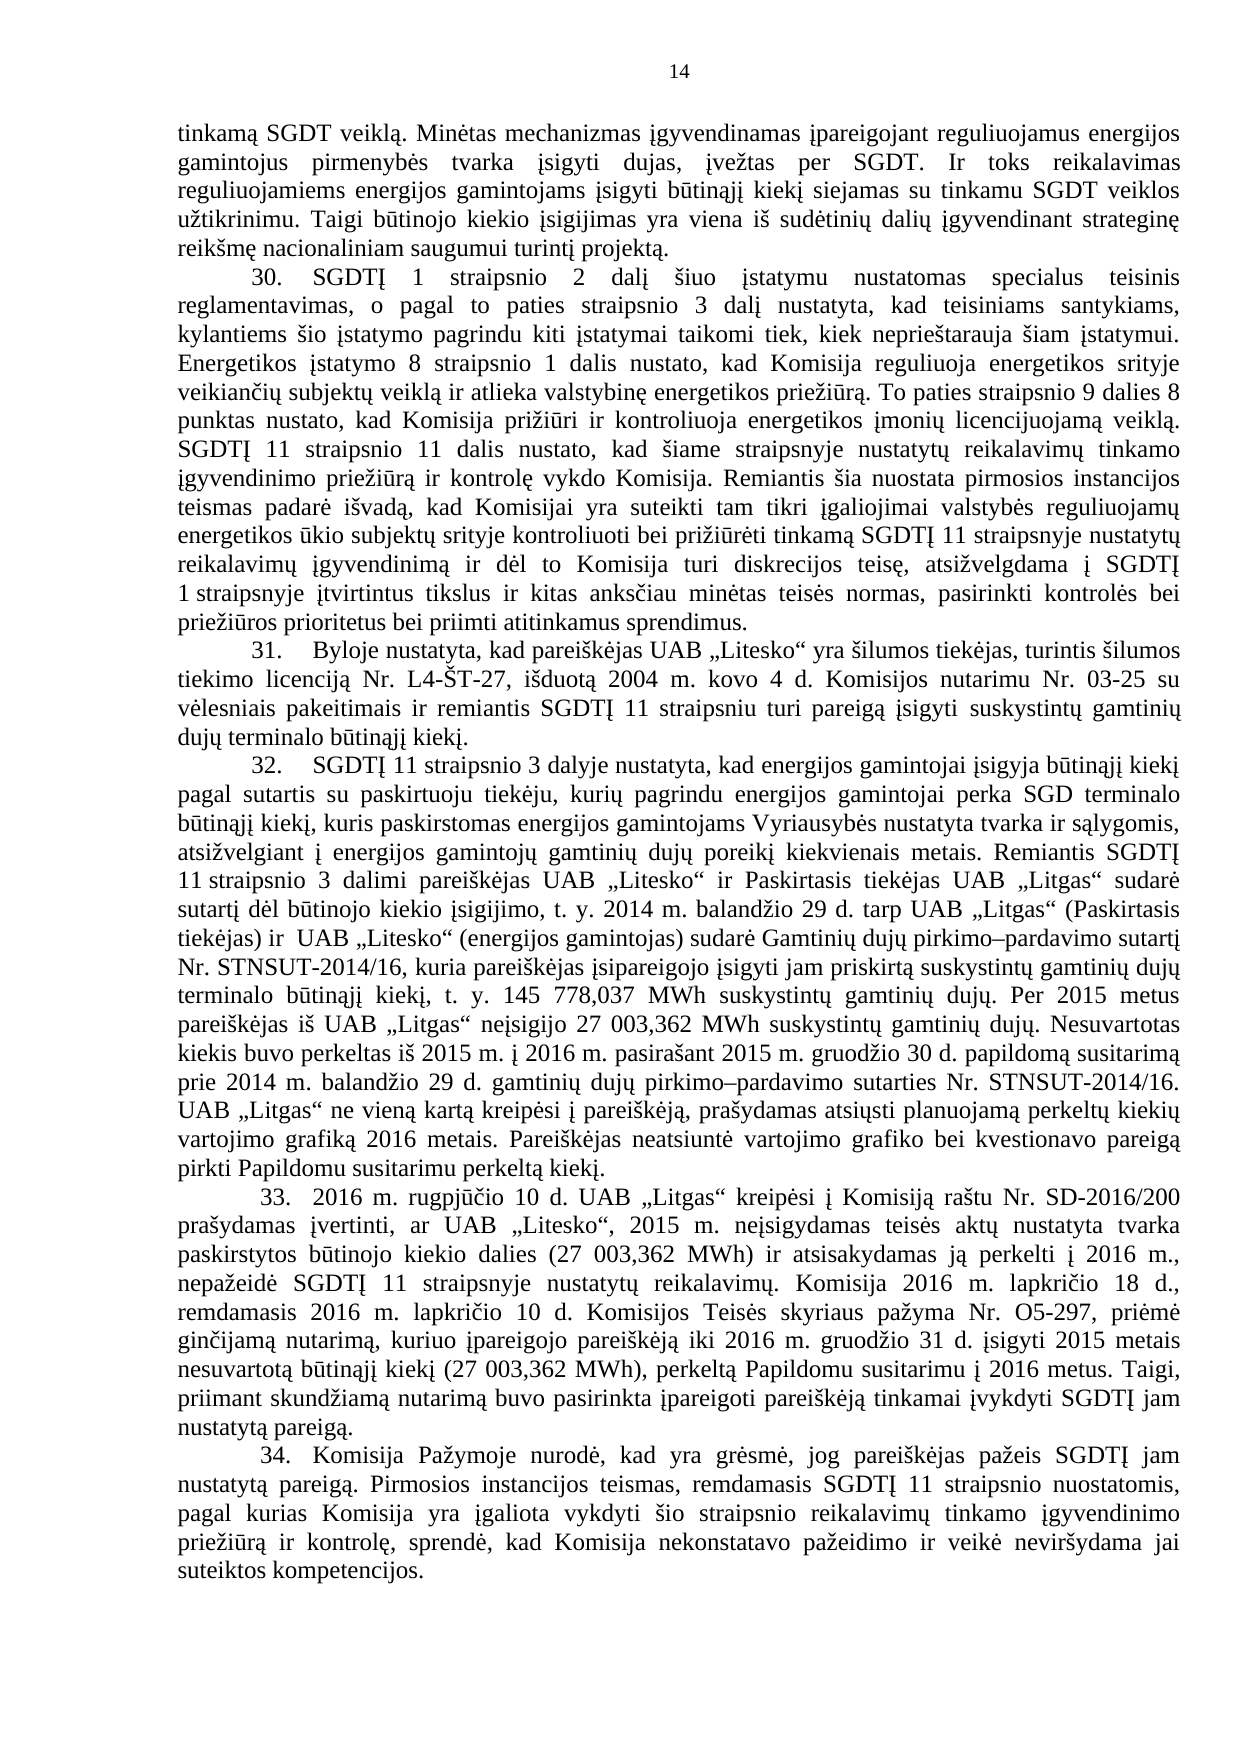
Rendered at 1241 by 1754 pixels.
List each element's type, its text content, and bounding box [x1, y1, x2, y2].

text 34. Komisija Pažymoje nurodė, kad yra grėsmė, jog pareiškėjas pažeis SGDTĮ jam nustatytą pareigą. Pirmosios instancijos teismas, remdamasis SGDTĮ 11 straipsnio nuostatomis, pagal kurias Komisija yra įgaliota vykdyti šio straipsnio reikalavimų tinkamo įgyvendinimo priežiūrą ir kontrolę, sprendė, kad Komisija nekonstatavo pažeidimo ir veikė neviršydama jai suteiktos kompetencijos. [177, 1441, 1181, 1584]
text 33. 2016 m. rugpjūčio 10 d. UAB „Litgas“ kreipėsi į Komisiją raštu Nr. SD-2016/200 prašydamas įvertinti, ar UAB „Litesko“, 2015 m. neįsigydamas teisės aktų nustatyta tvarka paskirstytos būtinojo kiekio dalies (27 003,362 MWh) ir atsisakydamas ją perkelti į 2016 m., nepažeidė SGDTĮ 11 straipsnyje nustatytų reikalavimų. Komisija 2016 m. lapkričio 18 d., remdamasis 2016 m. lapkričio 10 d. Komisijos Teisės skyriaus pažyma Nr. O5-297, priėmė ginčijamą nutarimą, kuriuo įpareigojo pareiškėją iki 2016 m. gruodžio 31 d. įsigyti 2015 metais nesuvartotą būtinąjį kiekį (27 003,362 MWh), perkeltą Papildomu susitarimu į 2016 metus. Taigi, priimant skundžiamą nutarimą buvo pasirinkta įpareigoti pareiškėją tinkamai įvykdyti SGDTĮ jam nustatytą pareigą. [177, 1182, 1181, 1441]
text tinkamą SGDT veiklą. Minėtas mechanizmas įgyvendinamas įpareigojant reguliuojamus energijos gamintojus pirmenybės tvarka įsigyti dujas, įvežtas per SGDT. Ir toks reikalavimas reguliuojamiems energijos gamintojams įsigyti būtinąjį kiekį siejamas su tinkamu SGDT veiklos užtikrinimu. Taigi būtinojo kiekio įsigijimas yra viena iš sudėtinių dalių įgyvendinant strateginę reikšmę nacionaliniam saugumui turintį projektą. [177, 118, 1181, 262]
text 30. SGDTĮ 1 straipsnio 2 dalį šiuo įstatymu nustatomas specialus teisinis reglamentavimas, o pagal to paties straipsnio 3 dalį nustatyta, kad teisiniams santykiams, kylantiems šio įstatymo pagrindu kiti įstatymai taikomi tiek, kiek neprieštarauja šiam įstatymui. Energetikos įstatymo 8 straipsnio 1 dalis nustato, kad Komisija reguliuoja energetikos srityje veikiančių subjektų veiklą ir atlieka valstybinę energetikos priežiūrą. To paties straipsnio 9 dalies 8 punktas nustato, kad Komisija prižiūri ir kontroliuoja energetikos įmonių licencijuojamą veiklą. SGDTĮ 11 straipsnio 11 dalis nustato, kad šiame straipsnyje nustatytų reikalavimų tinkamo įgyvendinimo priežiūrą ir kontrolę vykdo Komisija. Remiantis šia nuostata pirmosios instancijos teismas padarė išvadą, kad Komisijai yra suteikti tam tikri įgaliojimai valstybės reguliuojamų energetikos ūkio subjektų srityje kontroliuoti bei prižiūrėti tinkamą SGDTĮ 11 straipsnyje nustatytų reikalavimų įgyvendinimą ir dėl to Komisija turi diskrecijos teisę, atsižvelgdama į SGDTĮ 1 straipsnyje įtvirtintus tikslus ir kitas anksčiau minėtas teisės normas, pasirinkti kontrolės bei priežiūros prioritetus bei priimti atitinkamus sprendimus. [177, 262, 1181, 636]
text 31. Byloje nustatyta, kad pareiškėjas UAB „Litesko“ yra šilumos tiekėjas, turintis šilumos tiekimo licenciją Nr. L4-ŠT-27, išduotą 2004 m. kovo 4 d. Komisijos nutarimu Nr. 03-25 su vėlesniais pakeitimais ir remiantis SGDTĮ 11 straipsniu turi pareigą įsigyti suskystintų gamtinių dujų terminalo būtinąjį kiekį. [177, 636, 1181, 751]
text 32. SGDTĮ 11 straipsnio 3 dalyje nustatyta, kad energijos gamintojai įsigyja būtinąjį kiekį pagal sutartis su paskirtuoju tiekėju, kurių pagrindu energijos gamintojai perka SGD terminalo būtinąjį kiekį, kuris paskirstomas energijos gamintojams Vyriausybės nustatyta tvarka ir sąlygomis, atsižvelgiant į energijos gamintojų gamtinių dujų poreikį kiekvienais metais. Remiantis SGDTĮ 11 straipsnio 3 dalimi pareiškėjas UAB „Litesko“ ir Paskirtasis tiekėjas UAB „Litgas“ sudarė sutartį dėl būtinojo kiekio įsigijimo, t. y. 2014 m. balandžio 29 d. tarp UAB „Litgas“ (Paskirtasis tiekėjas) ir UAB „Litesko“ (energijos gamintojas) sudarė Gamtinių dujų pirkimo–pardavimo sutartį Nr. STNSUT-2014/16, kuria pareiškėjas įsipareigojo įsigyti jam priskirtą suskystintų gamtinių dujų terminalo būtinąjį kiekį, t. y. 145 778,037 MWh suskystintų gamtinių dujų. Per 2015 metus pareiškėjas iš UAB „Litgas“ neįsigijo 27 003,362 MWh suskystintų gamtinių dujų. Nesuvartotas kiekis buvo perkeltas iš 2015 m. į 2016 m. pasirašant 2015 m. gruodžio 30 d. papildomą susitarimą prie 2014 m. balandžio 29 d. gamtinių dujų pirkimo–pardavimo sutarties Nr. STNSUT-2014/16. UAB „Litgas“ ne vieną kartą kreipėsi į pareiškėją, prašydamas atsiųsti planuojamą perkeltų kiekių vartojimo grafiką 2016 metais. Pareiškėjas neatsiuntė vartojimo grafiko bei kvestionavo pareigą pirkti Papildomu susitarimu perkeltą kiekį. [177, 751, 1181, 1182]
